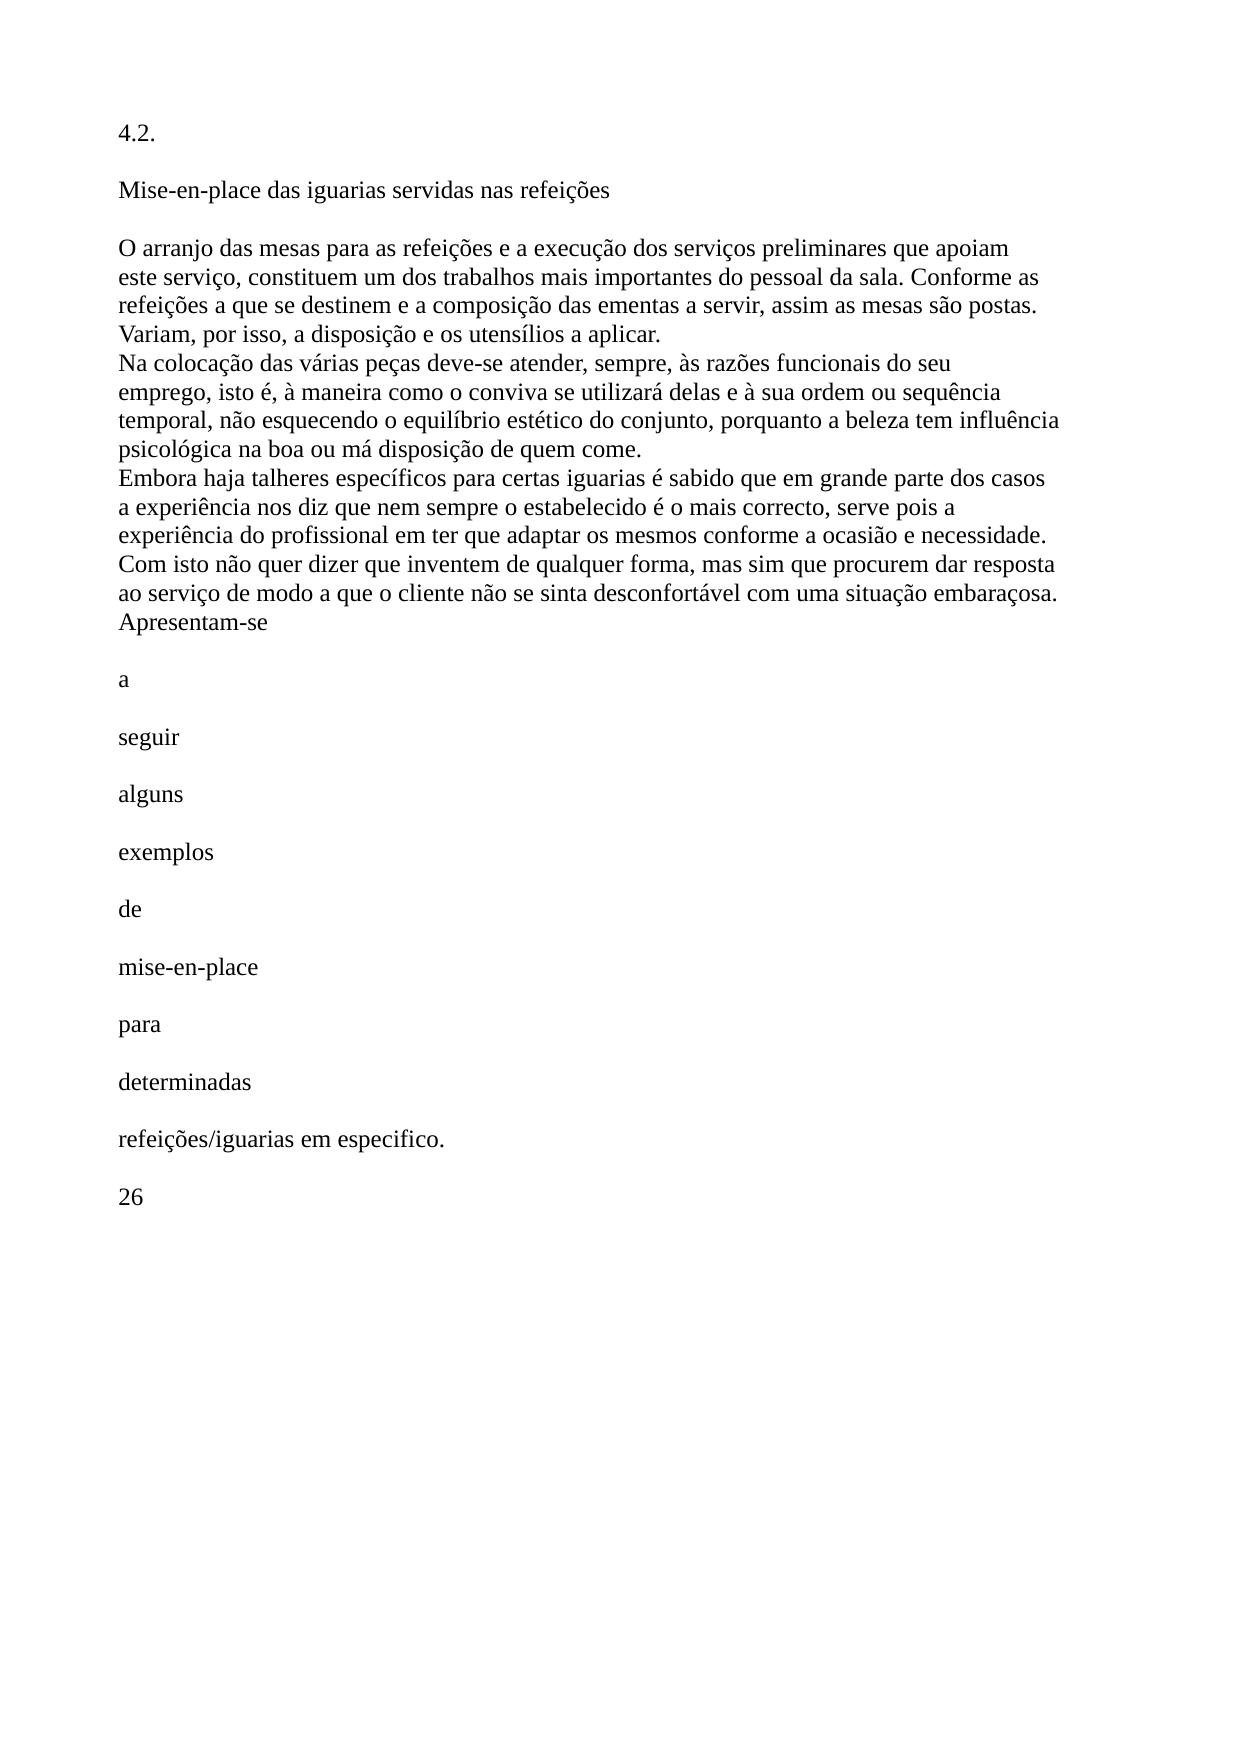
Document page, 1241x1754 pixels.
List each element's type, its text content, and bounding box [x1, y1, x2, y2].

text Com isto não quer dizer que inventem de qualquer forma, mas sim que procurem dar resposta [118, 549, 1122, 578]
text determinadas [118, 1067, 1122, 1096]
text a experiência nos diz que nem sempre o estabelecido é o mais correcto, serve pois a [118, 492, 1122, 521]
text Apresentam-se [118, 607, 1122, 636]
text O arranjo das mesas para as refeições e a execução dos serviços preliminares que apoiam [118, 233, 1122, 262]
text Variam, por isso, a disposição e os utensílios a aplicar. [118, 319, 1122, 348]
text a [118, 664, 1122, 693]
text emprego, isto é, à maneira como o conviva se utilizará delas e à sua ordem ou sequência [118, 377, 1122, 406]
text Na colocação das várias peças deve-se atender, sempre, às razões funcionais do seu [118, 348, 1122, 377]
text exemplos [118, 837, 1122, 866]
text de [118, 894, 1122, 923]
text 4.2. [118, 118, 1122, 147]
text seguir [118, 722, 1122, 751]
text 26 [118, 1182, 1122, 1211]
text para [118, 1009, 1122, 1038]
text experiência do profissional em ter que adaptar os mesmos conforme a ocasião e necessidade. [118, 521, 1122, 549]
text mise-en-place [118, 952, 1122, 981]
text Embora haja talheres específicos para certas iguarias é sabido que em grande parte dos casos [118, 463, 1122, 492]
text este serviço, constituem um dos trabalhos mais importantes do pessoal da sala. Conforme as [118, 262, 1122, 291]
text psicológica na boa ou má disposição de quem come. [118, 434, 1122, 463]
text ao serviço de modo a que o cliente não se sinta desconfortável com uma situação embaraçosa. [118, 578, 1122, 607]
text refeições/iguarias em especifico. [118, 1124, 1122, 1153]
text refeições a que se destinem e a composição das ementas a servir, assim as mesas são postas. [118, 291, 1122, 319]
text alguns [118, 779, 1122, 808]
text temporal, não esquecendo o equilíbrio estético do conjunto, porquanto a beleza tem influência [118, 406, 1122, 434]
text Mise-en-place das iguarias servidas nas refeições [118, 176, 1122, 204]
